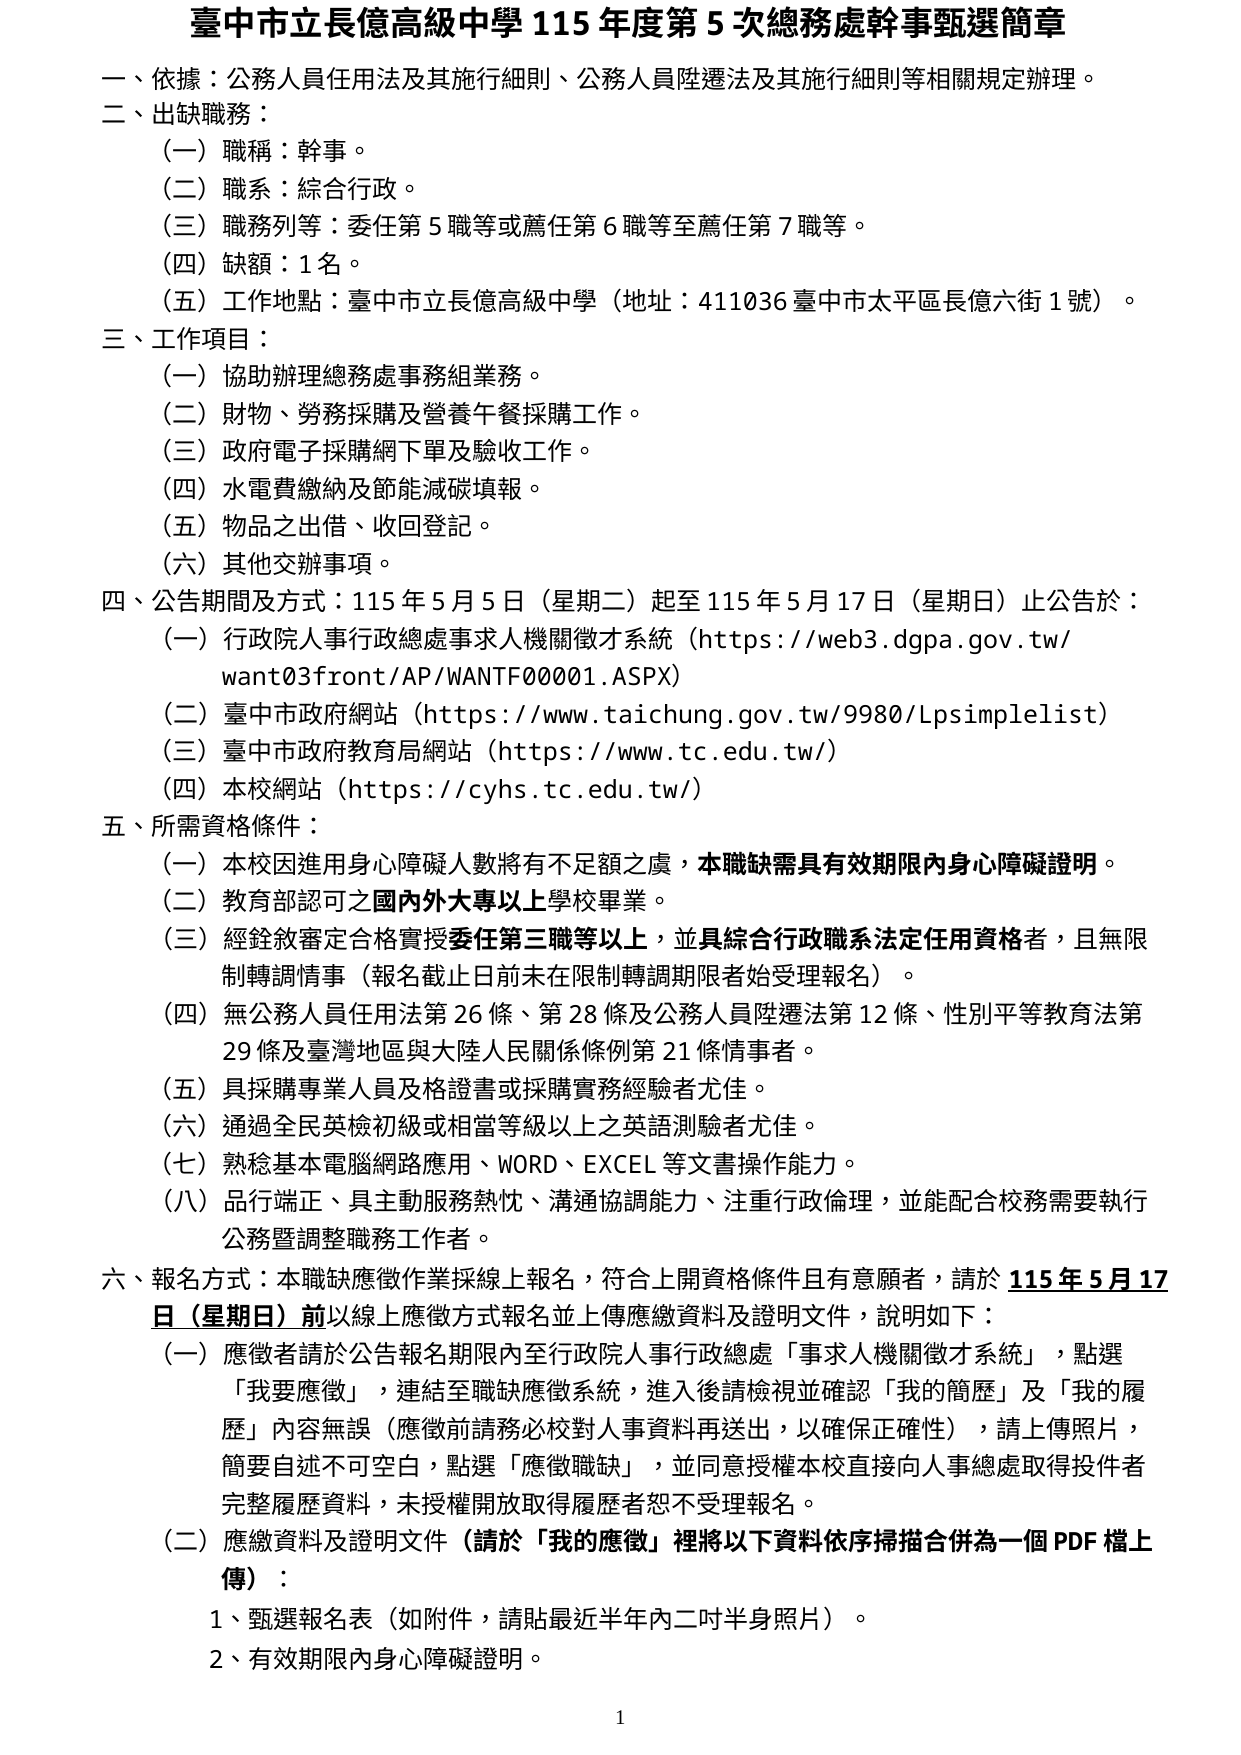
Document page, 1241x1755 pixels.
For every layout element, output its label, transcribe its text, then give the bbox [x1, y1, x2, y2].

text （六）通過全民英檢初級或相當等級以上之英語測驗者尤佳。 [148, 1106, 1167, 1143]
text （三）職務列等：委任第5職等或薦任第6職等至薦任第7職等。 [148, 206, 1167, 243]
text （二）應繳資料及證明文件（請於「我的應徵」裡將以下資料依序掃描合併為一個PDF檔上傳）： [148, 1521, 1167, 1596]
text （三）臺中市政府教育局網站（https://www.tc.edu.tw/） [148, 731, 1167, 768]
text （二）教育部認可之國內外大專以上學校畢業。 [148, 881, 1167, 918]
text （六）其他交辦事項。 [101, 543, 1167, 581]
text （四）無公務人員任用法第26條、第28條及公務人員陞遷法第12條、性別平等教育法第29條及臺灣地區與大陸人民關係條例第21條情事者。 [148, 993, 1167, 1068]
text 三、工作項目： [101, 318, 1167, 356]
text （三）政府電子採購網下單及驗收工作。 [148, 431, 1167, 468]
text 二、出缺職務： [101, 96, 1167, 131]
text 六、報名方式：本職缺應徵作業採線上報名，符合上開資格條件且有意願者，請於115年5月17日（星期日）前以線上應徵方式報名並上傳應繳資料及證明文件，說明如下： [101, 1258, 1168, 1333]
text （三）經銓敘審定合格實授委任第三職等以上，並具綜合行政職系法定任用資格者，且無限制轉調情事（報名截止日前未在限制轉調期限者始受理報名）。 [148, 918, 1167, 993]
text （二）財物、勞務採購及營養午餐採購工作。 [148, 393, 1167, 431]
text （四）本校網站（https://cyhs.tc.edu.tw/） [148, 768, 1167, 806]
text （四）缺額：1名。 [148, 243, 1167, 281]
text （一）本校因進用身心障礙人數將有不足額之虞，本職缺需具有效期限內身心障礙證明。 [148, 843, 1167, 881]
text （一）職稱：幹事。 [148, 131, 1167, 168]
text 1、甄選報名表（如附件，請貼最近半年內二吋半身照片）。 [208, 1598, 1168, 1636]
text （一）行政院人事行政總處事求人機關徵才系統（https://web3.dgpa.gov.tw/want03front/AP/WANTF00001.ASPX） [148, 618, 1167, 693]
text （八）品行端正、具主動服務熱忱、溝通協調能力、注重行政倫理，並能配合校務需要執行公務暨調整職務工作者。 [148, 1181, 1167, 1256]
text 五、所需資格條件： [101, 806, 1167, 843]
text （五）具採購專業人員及格證書或採購實務經驗者尤佳。 [148, 1068, 1167, 1106]
text （四）水電費繳納及節能減碳填報。 [148, 468, 1167, 506]
text （二）職系：綜合行政。 [148, 168, 1167, 206]
text 四、公告期間及方式：115年5月5日（星期二）起至115年5月17日（星期日）止公告於： [101, 581, 1167, 618]
text 一、依據：公務人員任用法及其施行細則、公務人員陞遷法及其施行細則等相關規定辦理。 [101, 58, 1167, 96]
text （五）工作地點：臺中市立長億高級中學（地址：411036臺中市太平區長億六街1號）。 [148, 281, 1154, 318]
text （一）應徵者請於公告報名期限內至行政院人事行政總處「事求人機關徵才系統」，點選「我要應徵」，連結至職缺應徵系統，進入後請檢視並確認「我的簡歷」及「我的履歷」內容無誤（應徵前請務必校對人事資料再送出，以確保正確性），請上傳照片，簡要自述不可空白，點選「應徵職缺」，並同意授權本校直接向人事總處取得投件者完整履歷資料，未授權開放取得履歷者恕不受理報名。 [148, 1333, 1167, 1521]
text （二）臺中市政府網站（https://www.taichung.gov.tw/9980/Lpsimplelist） [148, 693, 1167, 731]
text （七）熟稔基本電腦網路應用、WORD、EXCEL等文書操作能力。 [148, 1143, 1167, 1181]
text 2、有效期限內身心障礙證明。 [208, 1638, 1168, 1676]
text （一）協助辦理總務處事務組業務。 [148, 356, 1167, 393]
subtitle 臺中市立長億高級中學115年度第5次總務處幹事甄選簡章 [89, 0, 1167, 44]
text （五）物品之出借、收回登記。 [148, 506, 1167, 543]
